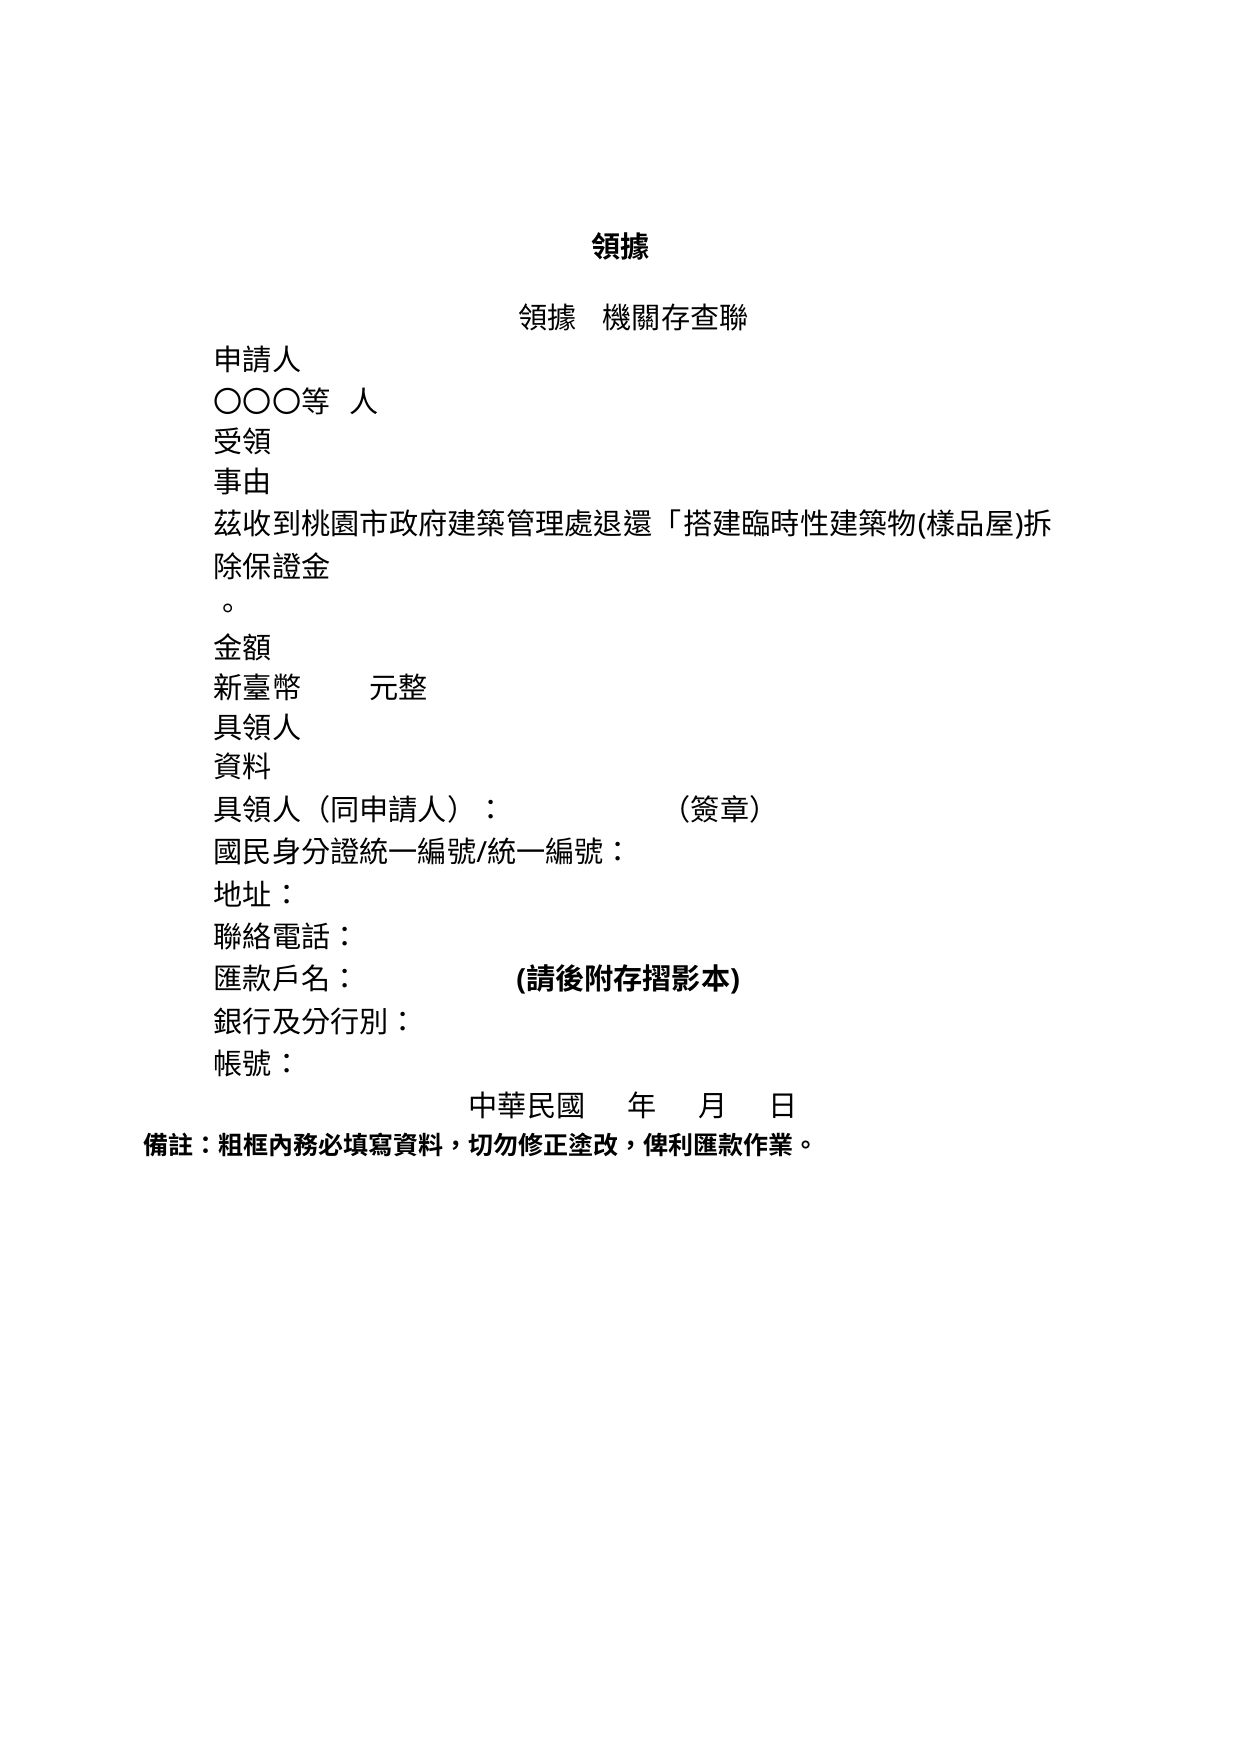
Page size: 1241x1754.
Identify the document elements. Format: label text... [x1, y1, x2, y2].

text 備註：粗框內務必填寫資料，切勿修正塗改，俾利匯款作業。 [143, 1125, 1053, 1161]
text 新臺幣 元整 [213, 667, 1053, 707]
text 國民身分證統一編號/統一編號： [213, 829, 1053, 871]
text 聯絡電話： [213, 913, 1053, 956]
text 匯款戶名： (請後附存摺影本) [213, 956, 1053, 998]
text 〇〇〇等 人 [213, 379, 1053, 421]
text 領據 機關存查聯 [213, 294, 1053, 337]
text 資料 [213, 747, 1053, 786]
text 中華民國 年 月 日 [213, 1083, 1053, 1125]
text 銀行及分行別： [213, 998, 1053, 1040]
text 事由 [213, 461, 1053, 501]
text 具領人（同申請人）： （簽章） [213, 786, 1053, 829]
text 受領 [213, 421, 1053, 461]
text 領據 [187, 223, 1053, 266]
text 金額 [213, 628, 1053, 667]
text 地址： [213, 871, 1053, 913]
text 申請人 [213, 337, 1053, 379]
text 帳號： [213, 1040, 1053, 1083]
text 茲收到桃園市政府建築管理處退還「搭建臨時性建築物(樣品屋)拆除保證金 [213, 501, 1053, 585]
text 具領人 [213, 707, 1053, 747]
text 。 [213, 585, 1053, 628]
